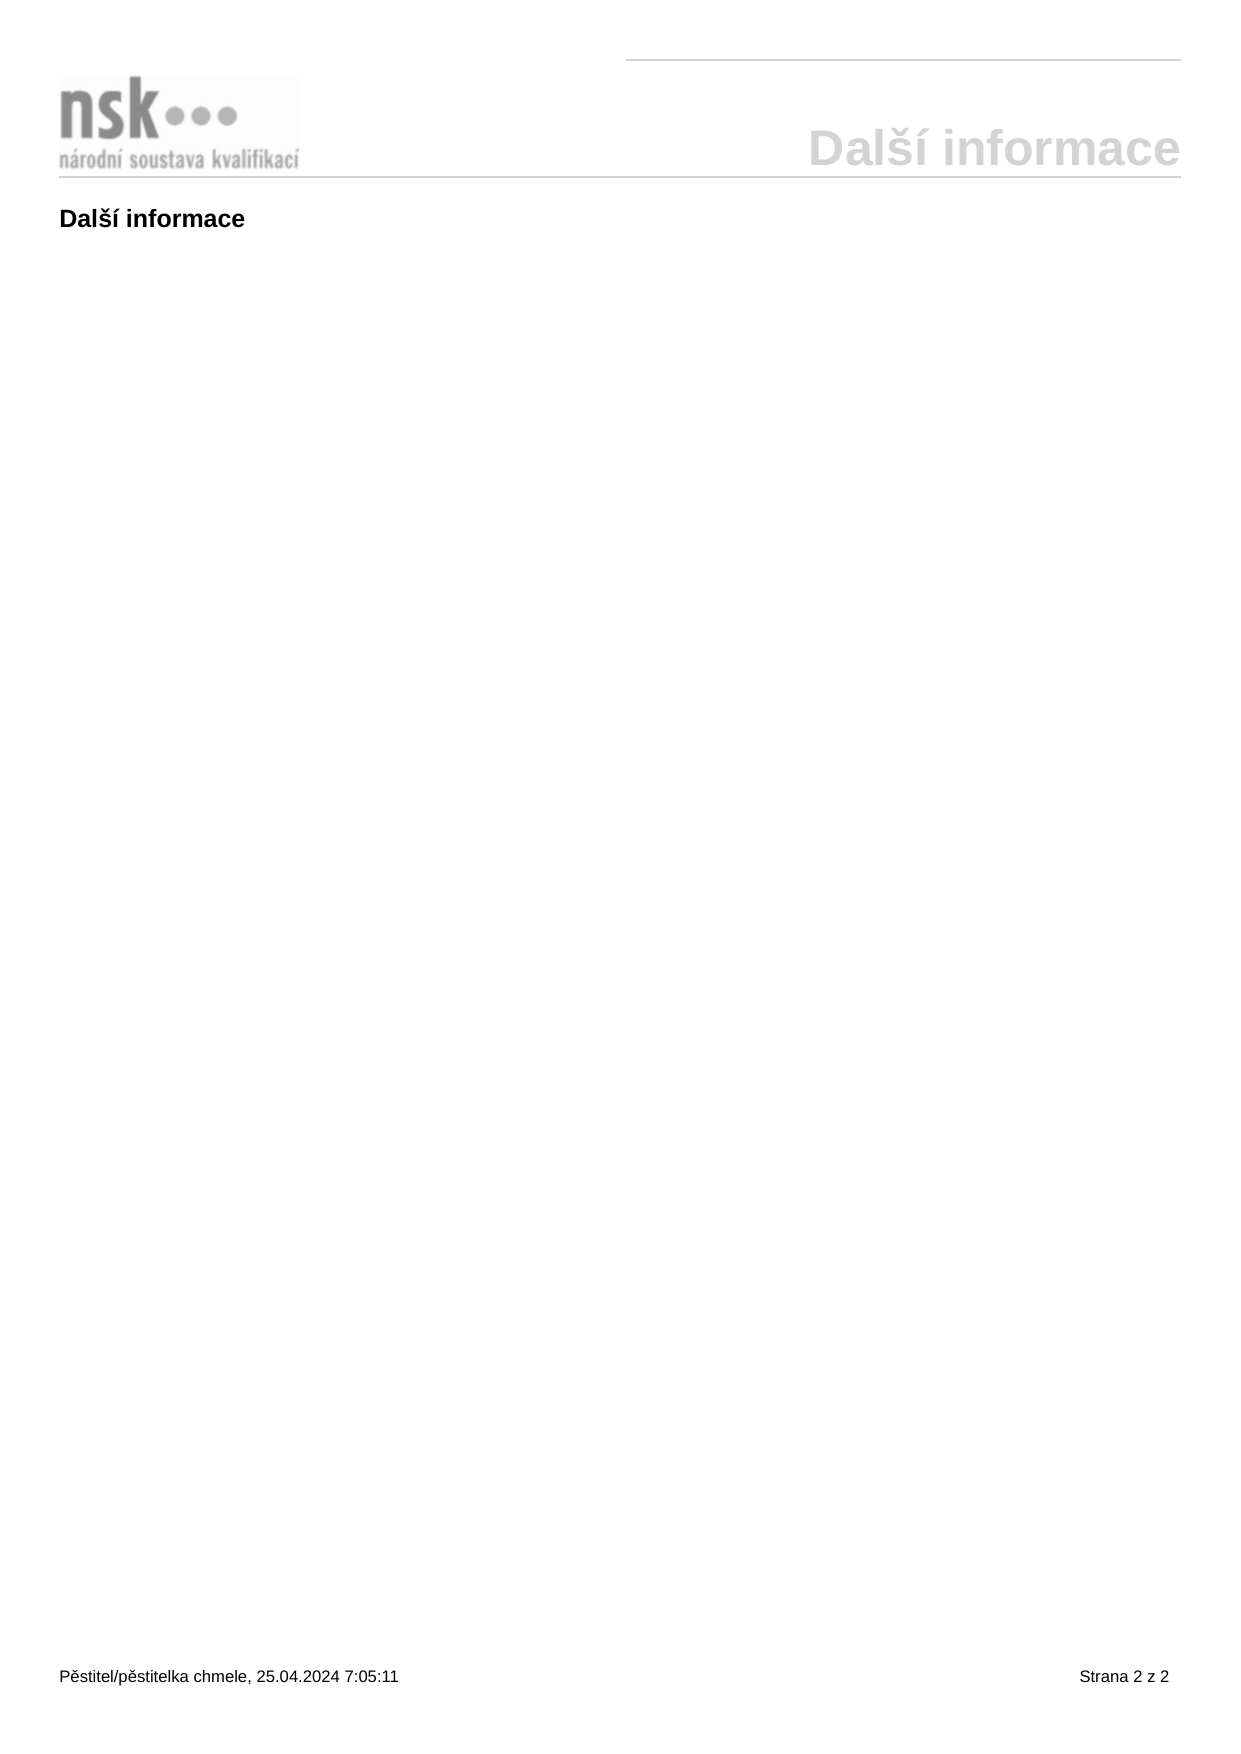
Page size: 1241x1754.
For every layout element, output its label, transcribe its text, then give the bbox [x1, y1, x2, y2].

table_cell [626, 236, 862, 536]
table_cell [1169, 1658, 1181, 1694]
table_cell [1169, 194, 1181, 200]
table_cell [1169, 536, 1181, 836]
table_cell [59, 171, 483, 176]
table_cell [484, 1397, 620, 1658]
table_cell [620, 1397, 626, 1658]
table_cell Další informace [59, 200, 1181, 236]
table_cell [484, 171, 620, 176]
table_cell [862, 194, 1169, 200]
table_cell [484, 836, 620, 1136]
table_cell [59, 1136, 483, 1397]
table_cell Pěstitel/pěstitelka chmele, 25.04.2024 7:05:11 [59, 1658, 862, 1694]
table_cell [626, 536, 862, 836]
table_cell [484, 194, 620, 200]
table_cell [484, 1136, 620, 1397]
table_cell [59, 194, 483, 200]
table_cell [862, 1136, 1169, 1397]
table_cell [1169, 1397, 1181, 1658]
table_cell [1169, 236, 1181, 536]
table_cell [1169, 1136, 1181, 1397]
table_cell [59, 536, 483, 836]
table_cell [59, 178, 1181, 194]
table_cell [862, 236, 1169, 536]
table_cell [620, 536, 626, 836]
table_cell Další informace [626, 61, 1181, 176]
table_cell [59, 236, 483, 536]
table_cell [620, 236, 626, 536]
table_cell Strana 2 z 2 [862, 1658, 1169, 1694]
table_cell [626, 836, 862, 1136]
picture [58, 59, 621, 171]
table_cell [626, 194, 862, 200]
table_cell [1169, 836, 1181, 1136]
table_cell [862, 1397, 1169, 1658]
table_cell [626, 1397, 862, 1658]
table_cell [862, 536, 1169, 836]
table_cell [620, 836, 626, 1136]
table_cell [59, 1397, 483, 1658]
table_cell [484, 536, 620, 836]
table_cell [621, 59, 626, 170]
table_cell [59, 836, 483, 1136]
table_cell [484, 236, 620, 536]
table_cell [626, 1136, 862, 1397]
table_cell [862, 836, 1169, 1136]
table_cell [620, 1136, 626, 1397]
